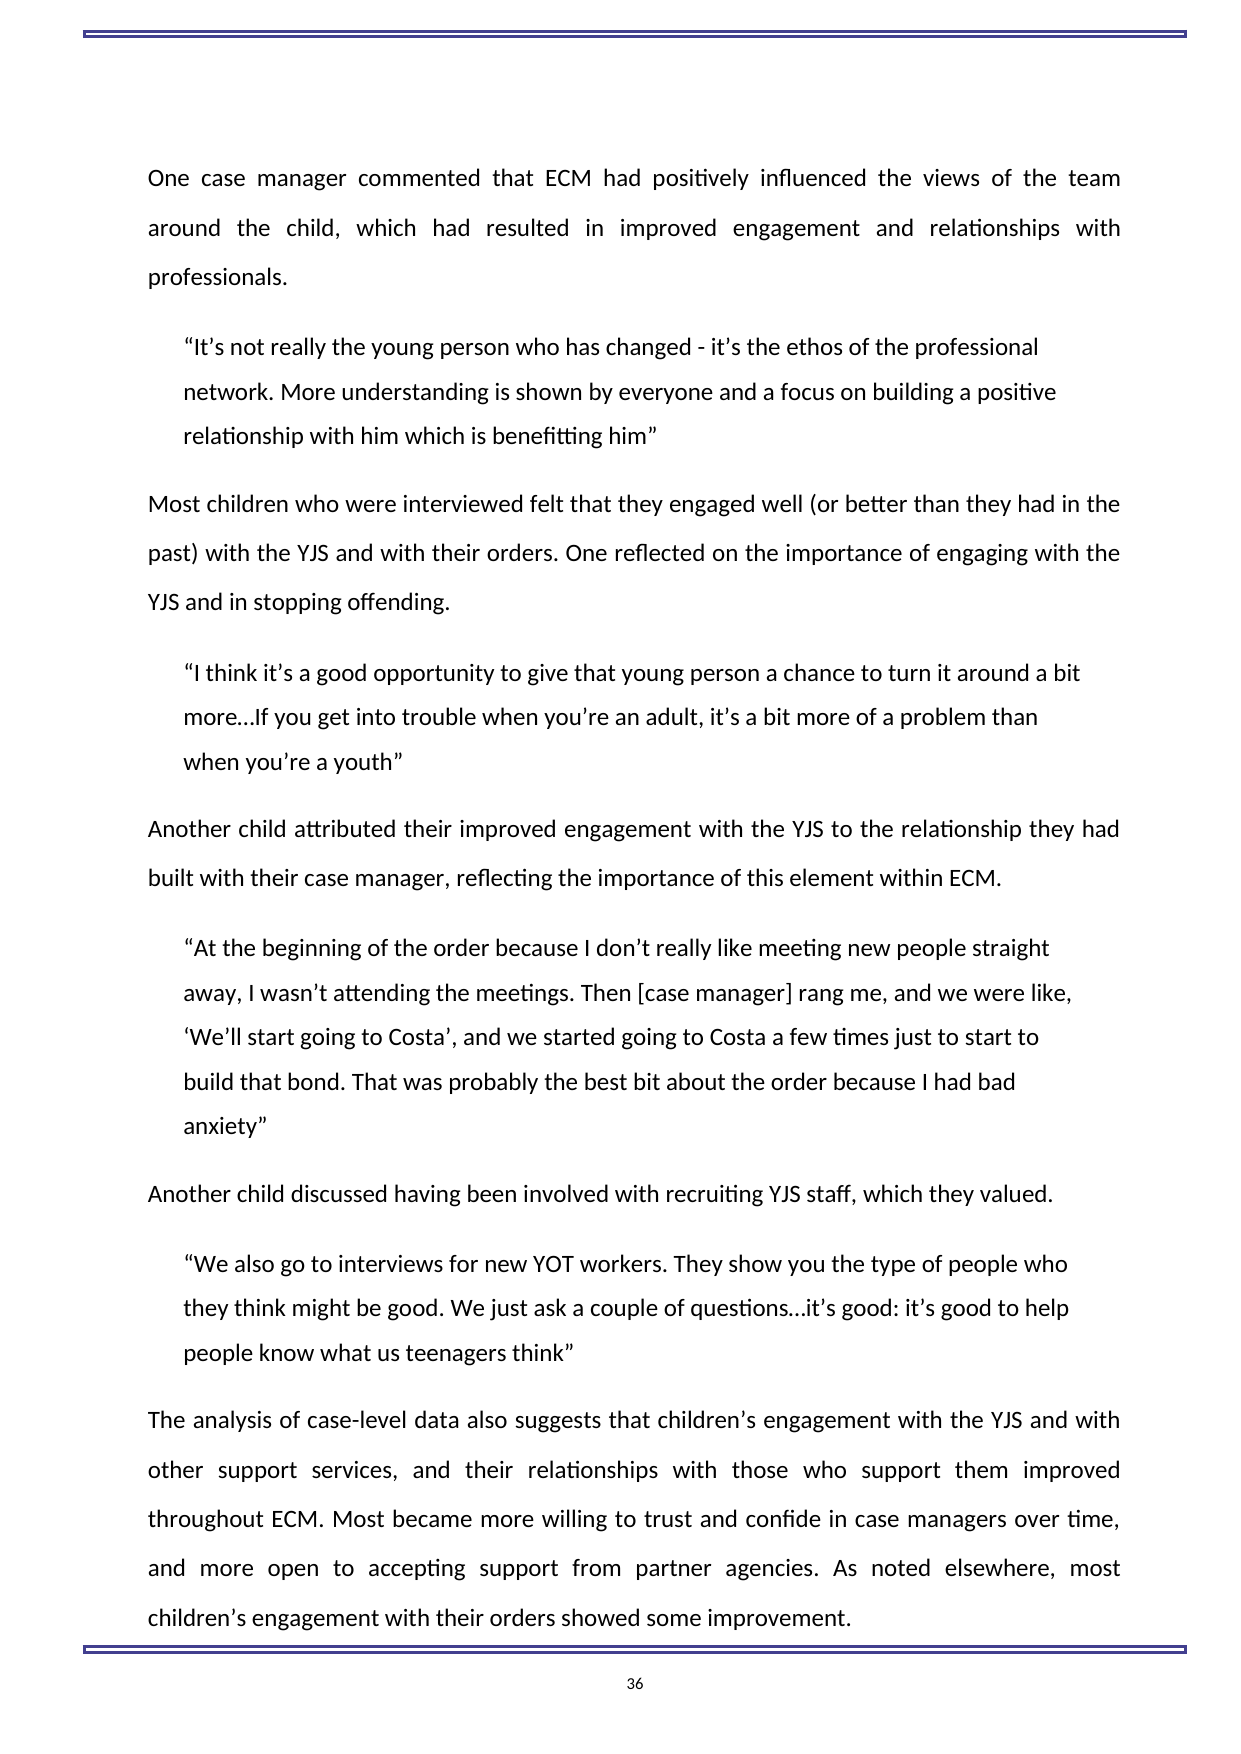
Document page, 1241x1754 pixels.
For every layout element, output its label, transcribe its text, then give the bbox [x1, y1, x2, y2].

text One case manager commented that ECM had positively influenced the views of the team around the child, which had resulted in improved engagement and relationships with professionals. [148, 162, 1122, 304]
text The analysis of case-level data also suggests that children’s engagement with the YJS and with other support services, and their relationships with those who support them improved throughout ECM. Most became more willing to trust and confide in case managers over time, and more open to accepting support from partner agencies. As noted elsewhere, most children’s engagement with their orders showed some improvement. [148, 1404, 1122, 1645]
text Most children who were interviewed felt that they engaged well (or better than they had in the past) with the YJS and with their orders. One reflected on the importance of engaging with the YJS and in stopping offending. [148, 488, 1122, 629]
text “At the beginning of the order because I don’t really like meeting new people straight away, I wasn’t attending the meetings. Then [case manager] rang me, and we were like, ‘We’ll start going to Costa’, and we started going to Costa a few times just to start to build that bond. That was probably the best bit about the order because I had bad anxiety” [183, 933, 1087, 1151]
text Another child discussed having been involved with recruiting YJS staff, which they valued. [148, 1178, 1122, 1221]
text Another child attributed their improved engagement with the YJS to the relationship they had built with their case manager, reflecting the importance of this element within ECM. [148, 813, 1122, 905]
text “It’s not really the young person who has changed - it’s the ethos of the professional network. More understanding is shown by everyone and a focus on building a positive relationship with him which is benefitting him” [183, 331, 1087, 461]
text “I think it’s a good opportunity to give that young person a chance to turn it around a bit more…If you get into trouble when you’re an adult, it’s a bit more of a problem than when you’re a youth” [183, 657, 1087, 786]
text “We also go to interviews for new YOT workers. They show you the type of people who they think might be good. We just ask a couple of questions…it’s good: it’s good to help people know what us teenagers think” [183, 1248, 1087, 1378]
